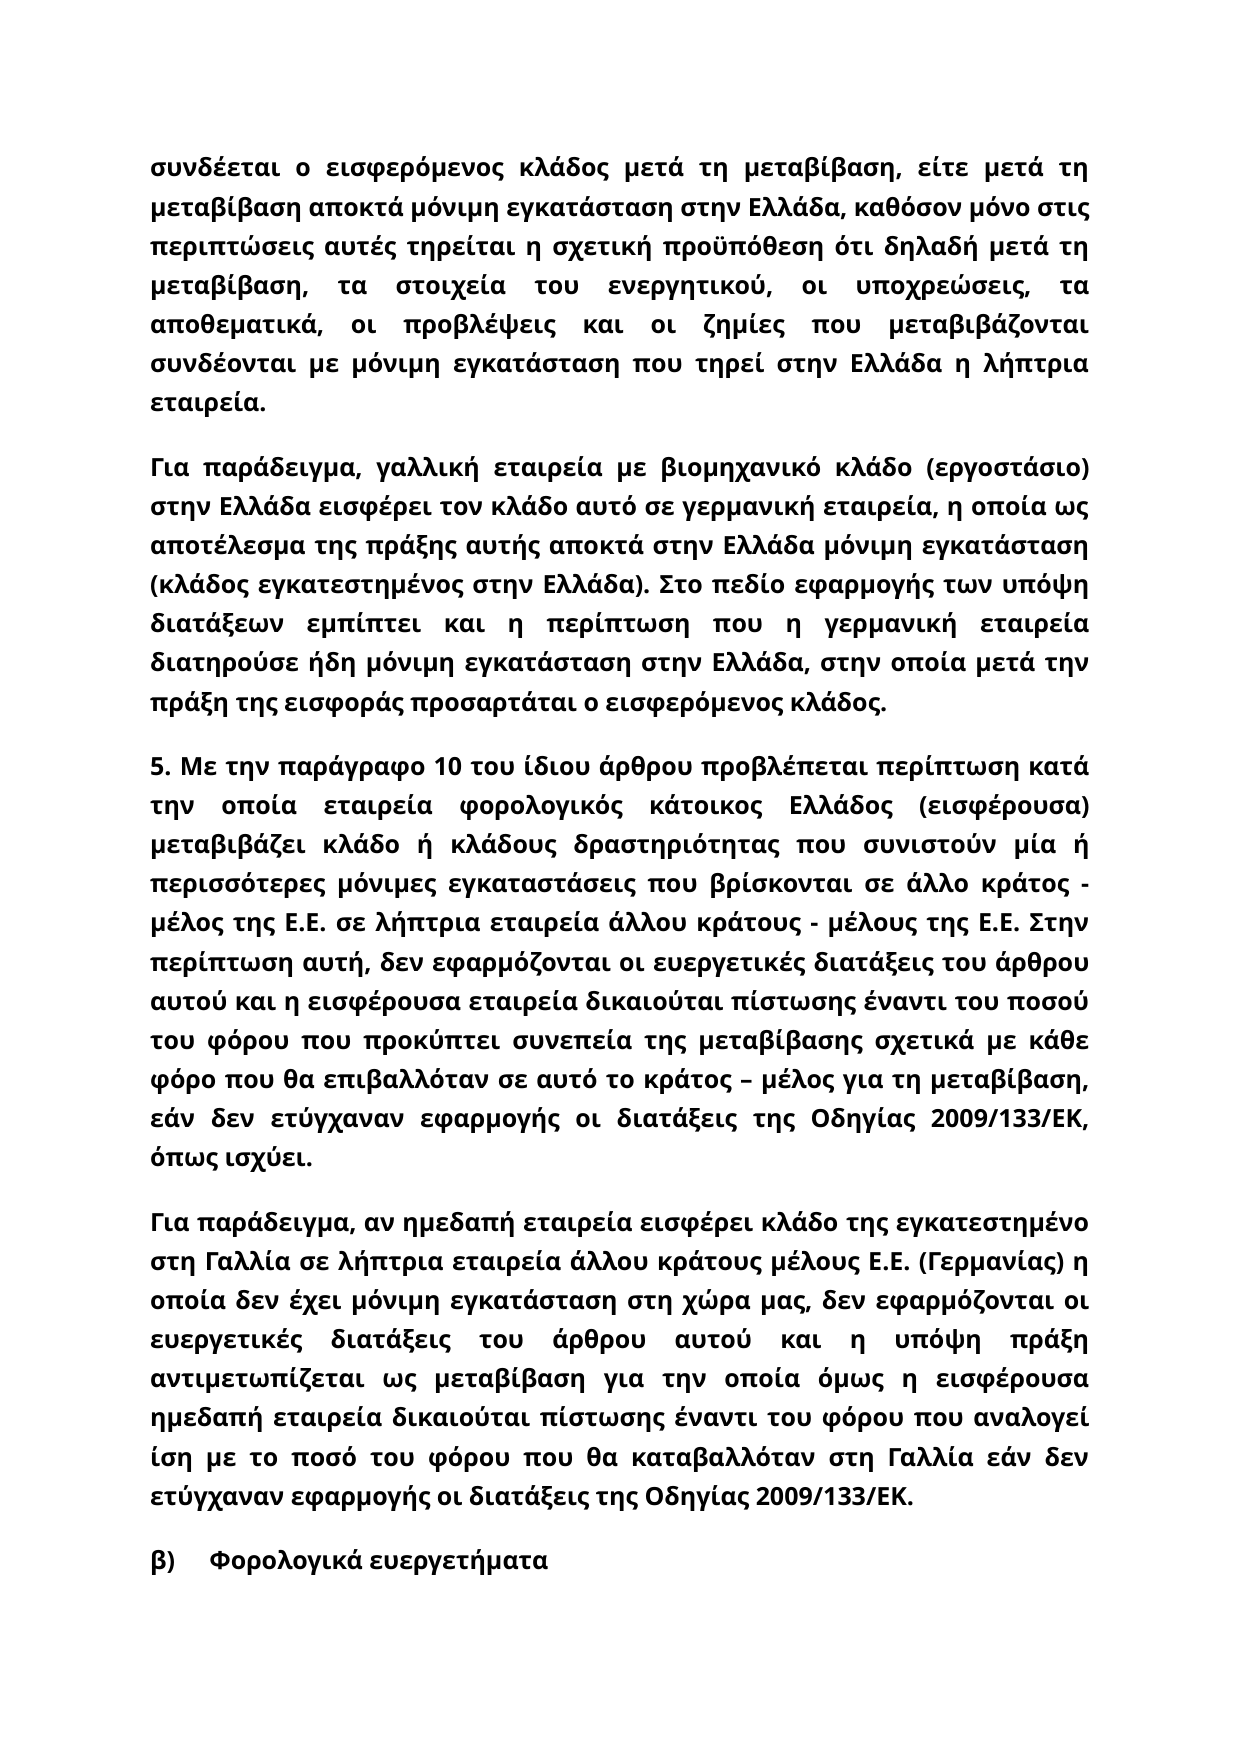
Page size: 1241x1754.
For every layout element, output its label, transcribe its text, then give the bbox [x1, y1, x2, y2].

text Για παράδειγμα, αν ημεδαπή εταιρεία εισφέρει κλάδο της εγκατεστημένο στη Γαλλία σε λήπτρια εταιρεία άλλου κράτους μέλους Ε.Ε. (Γερμανίας) η οποία δεν έχει μόνιμη εγκατάσταση στη χώρα μας, δεν εφαρμόζονται οι ευεργετικές διατάξεις του άρθρου αυτού και η υπόψη πράξη αντιμετωπίζεται ως μεταβίβαση για την οποία όμως η εισφέρουσα ημεδαπή εταιρεία δικαιούται πίστωσης έναντι του φόρου που αναλογεί ίση με το ποσό του φόρου που θα καταβαλλόταν στη Γαλλία εάν δεν ετύγχαναν εφαρμογής οι διατάξεις της Οδηγίας 2009/133/ΕΚ. [150, 1204, 1090, 1512]
text Για παράδειγμα, γαλλική εταιρεία με βιομηχανικό κλάδο (εργοστάσιο) στην Ελλάδα εισφέρει τον κλάδο αυτό σε γερμανική εταιρεία, η οποία ως αποτέλεσμα της πράξης αυτής αποκτά στην Ελλάδα μόνιμη εγκατάσταση (κλάδος εγκατεστημένος στην Ελλάδα). Στο πεδίο εφαρμογής των υπόψη διατάξεων εμπίπτει και η περίπτωση που η γερμανική εταιρεία διατηρούσε ήδη μόνιμη εγκατάσταση στην Ελλάδα, στην οποία μετά την πράξη της εισφοράς προσαρτάται ο εισφερόμενος κλάδος. [150, 449, 1090, 718]
text συνδέεται ο εισφερόμενος κλάδος μετά τη μεταβίβαση, είτε μετά τη μεταβίβαση αποκτά μόνιμη εγκατάσταση στην Ελλάδα, καθόσον μόνο στις περιπτώσεις αυτές τηρείται η σχετική προϋπόθεση ότι δηλαδή μετά τη μεταβίβαση, τα στοιχεία του ενεργητικού, οι υποχρεώσεις, τα αποθεματικά, οι προβλέψεις και οι ζημίες που μεταβιβάζονται συνδέονται με μόνιμη εγκατάσταση που τηρεί στην Ελλάδα η λήπτρια εταιρεία. [150, 150, 1090, 419]
text 5. Με την παράγραφο 10 του ίδιου άρθρου προβλέπεται περίπτωση κατά την οποία εταιρεία φορολογικός κάτοικος Ελλάδος (εισφέρουσα) μεταβιβάζει κλάδο ή κλάδους δραστηριότητας που συνιστούν μία ή περισσότερες μόνιμες εγκαταστάσεις που βρίσκονται σε άλλο κράτος - μέλος της Ε.Ε. σε λήπτρια εταιρεία άλλου κράτους - μέλους της Ε.Ε. Στην περίπτωση αυτή, δεν εφαρμόζονται οι ευεργετικές διατάξεις του άρθρου αυτού και η εισφέρουσα εταιρεία δικαιούται πίστωσης έναντι του ποσού του φόρου που προκύπτει συνεπεία της μεταβίβασης σχετικά με κάθε φόρο που θα επιβαλλόταν σε αυτό το κράτος – μέλος για τη μεταβίβαση, εάν δεν ετύγχαναν εφαρμογής οι διατάξεις της Οδηγίας 2009/133/ΕΚ, όπως ισχύει. [150, 748, 1090, 1174]
list β) Φορολογικά ευεργετήματα [150, 1542, 1090, 1577]
